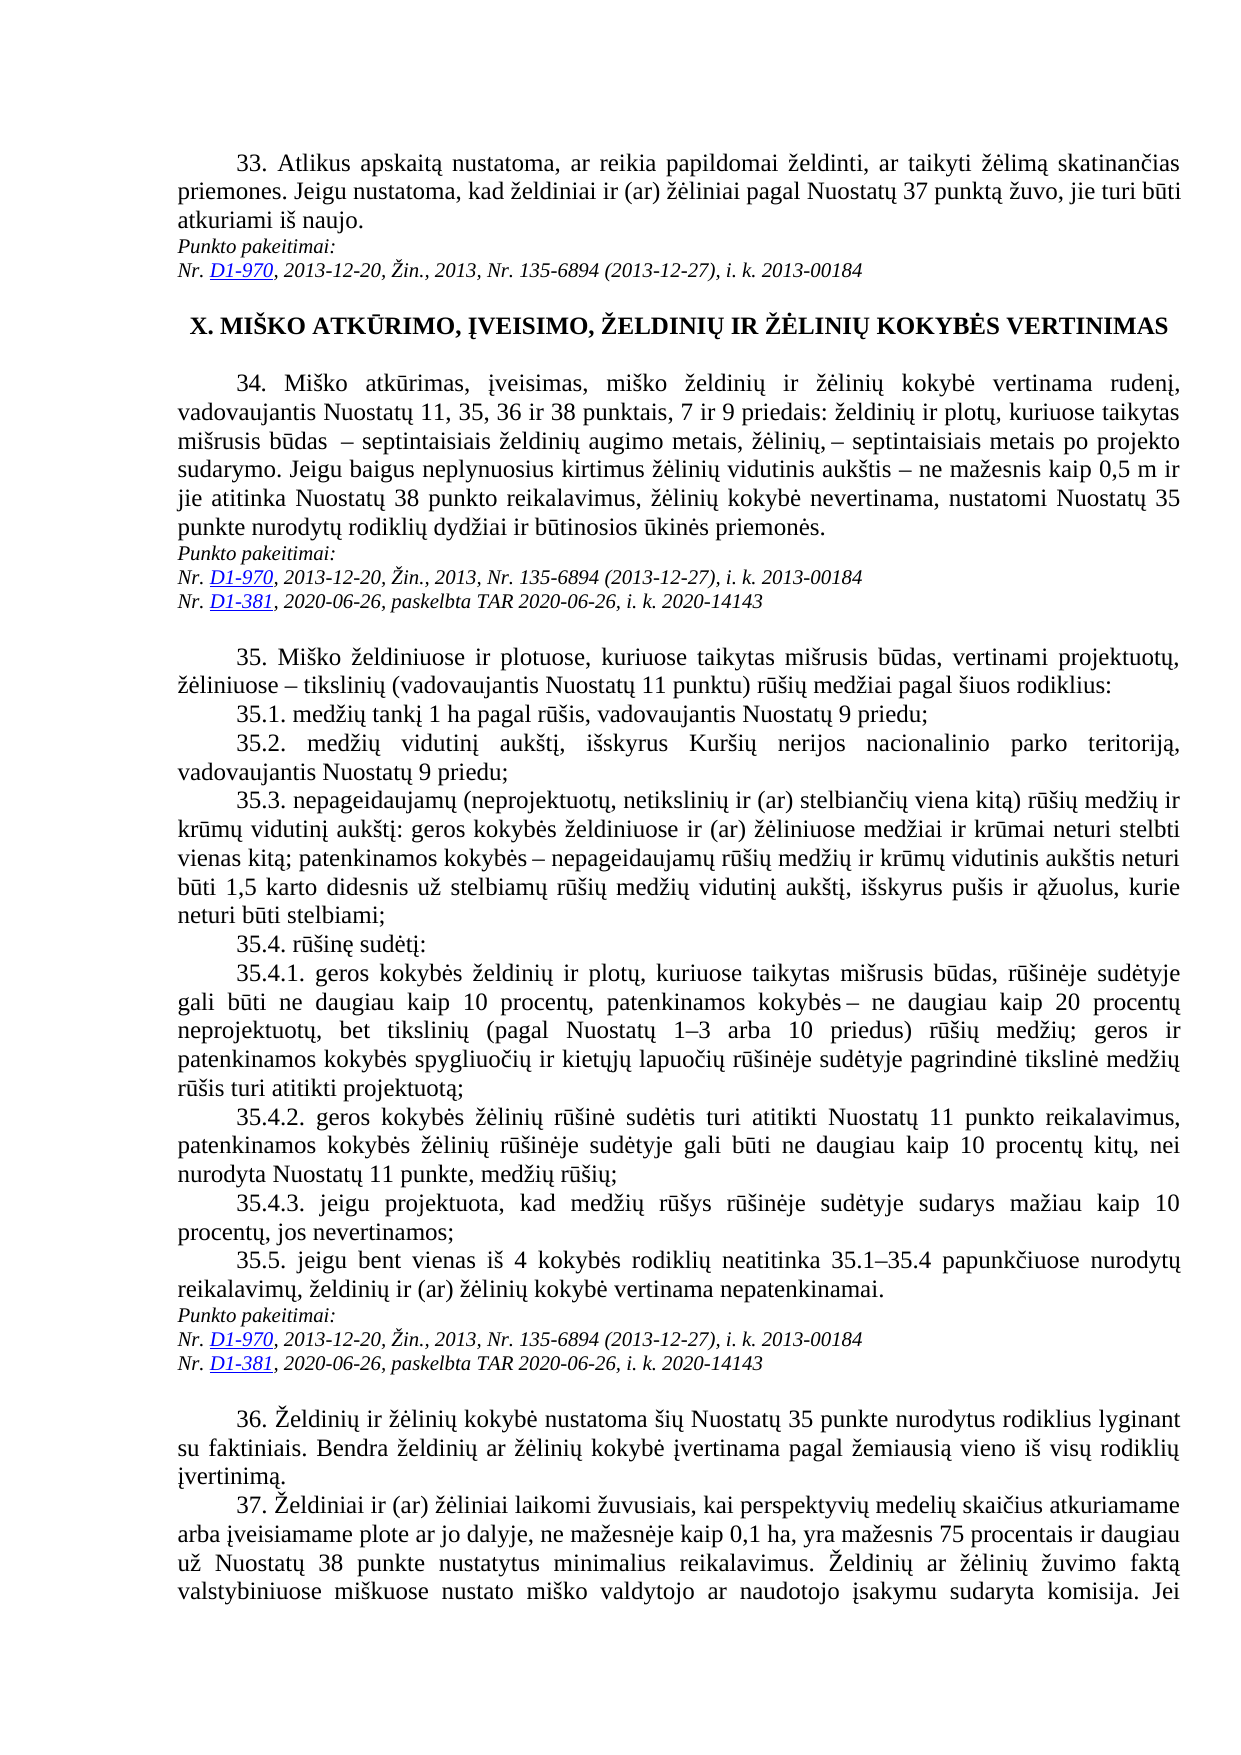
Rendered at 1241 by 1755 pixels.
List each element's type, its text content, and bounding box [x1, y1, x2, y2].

text Nr. D1-970, 2013-12-20, Žin., 2013, Nr. 135-6894 (2013-12-27), i. k. 2013-00184 [177, 1327, 1181, 1351]
text 35. Miško želdiniuose ir plotuose, kuriuose taikytas mišrusis būdas, vertinami projektuotų, žėliniuose – tikslinių (vadovaujantis Nuostatų 11 punktu) rūšių medžiai pagal šiuos rodiklius: [177, 642, 1181, 699]
text 33. Atlikus apskaitą nustatoma, ar reikia papildomai želdinti, ar taikyti žėlimą skatinančias priemones. Jeigu nustatoma, kad želdiniai ir (ar) žėliniai pagal Nuostatų 37 punktą žuvo, jie turi būti atkuriami iš naujo. [177, 148, 1181, 234]
text 35.1. medžių tankį 1 ha pagal rūšis, vadovaujantis Nuostatų 9 priedu; [177, 699, 1181, 728]
text 35.5. jeigu bent vienas iš 4 kokybės rodiklių neatitinka 35.1–35.4 papunkčiuose nurodytų reikalavimų, želdinių ir (ar) žėlinių kokybė vertinama nepatenkinamai. [177, 1245, 1181, 1303]
text Nr. D1-970, 2013-12-20, Žin., 2013, Nr. 135-6894 (2013-12-27), i. k. 2013-00184 [177, 258, 1181, 282]
text Punkto pakeitimai: [177, 1303, 1181, 1327]
text X. MIŠKO ATKŪRIMO, ĮVEISIMO, ŽELDINIŲ IR ŽĖLINIŲ KOKYBĖS VERTINIMAS [177, 311, 1181, 339]
text 35.4.2. geros kokybės žėlinių rūšinė sudėtis turi atitikti Nuostatų 11 punkto reikalavimus, patenkinamos kokybės žėlinių rūšinėje sudėtyje gali būti ne daugiau kaip 10 procentų kitų, nei nurodyta Nuostatų 11 punkte, medžių rūšių; [177, 1102, 1181, 1188]
text 36. Želdinių ir žėlinių kokybė nustatoma šių Nuostatų 35 punkte nurodytus rodiklius lyginant su faktiniais. Bendra želdinių ar žėlinių kokybė įvertinama pagal žemiausią vieno iš visų rodiklių įvertinimą. [177, 1404, 1181, 1490]
text 35.4. rūšinę sudėtį: [177, 929, 1181, 958]
text 35.4.1. geros kokybės želdinių ir plotų, kuriuose taikytas mišrusis būdas, rūšinėje sudėtyje gali būti ne daugiau kaip 10 procentų, patenkinamos kokybės – ne daugiau kaip 20 procentų neprojektuotų, bet tikslinių (pagal Nuostatų 1–3 arba 10 priedus) rūšių medžių; geros ir patenkinamos kokybės spygliuočių ir kietųjų lapuočių rūšinėje sudėtyje pagrindinė tikslinė medžių rūšis turi atitikti projektuotą; [177, 958, 1181, 1102]
text 35.3. nepageidaujamų (neprojektuotų, netikslinių ir (ar) stelbiančių viena kitą) rūšių medžių ir krūmų vidutinį aukštį: geros kokybės želdiniuose ir (ar) žėliniuose medžiai ir krūmai neturi stelbti vienas kitą; patenkinamos kokybės – nepageidaujamų rūšių medžių ir krūmų vidutinis aukštis neturi būti 1,5 karto didesnis už stelbiamų rūšių medžių vidutinį aukštį, išskyrus pušis ir ąžuolus, kurie neturi būti stelbiami; [177, 785, 1181, 929]
text Nr. D1-381, 2020-06-26, paskelbta TAR 2020-06-26, i. k. 2020-14143 [177, 589, 1181, 613]
text Nr. D1-381, 2020-06-26, paskelbta TAR 2020-06-26, i. k. 2020-14143 [177, 1351, 1181, 1375]
text Punkto pakeitimai: [177, 541, 1181, 565]
text Nr. D1-970, 2013-12-20, Žin., 2013, Nr. 135-6894 (2013-12-27), i. k. 2013-00184 [177, 565, 1181, 589]
text 37. Želdiniai ir (ar) žėliniai laikomi žuvusiais, kai perspektyvių medelių skaičius atkuriamame arba įveisiamame plote ar jo dalyje, ne mažesnėje kaip 0,1 ha, yra mažesnis 75 procentais ir daugiau už Nuostatų 38 punkte nustatytus minimalius reikalavimus. Želdinių ar žėlinių žuvimo faktą valstybiniuose miškuose nustato miško valdytojo ar naudotojo įsakymu sudaryta komisija. Jei [177, 1490, 1181, 1605]
text Punkto pakeitimai: [177, 234, 1181, 258]
text 35.4.3. jeigu projektuota, kad medžių rūšys rūšinėje sudėtyje sudarys mažiau kaip 10 procentų, jos nevertinamos; [177, 1188, 1181, 1245]
text 34. Miško atkūrimas, įveisimas, miško želdinių ir žėlinių kokybė vertinama rudenį, vadovaujantis Nuostatų 11, 35, 36 ir 38 punktais, 7 ir 9 priedais: želdinių ir plotų, kuriuose taikytas mišrusis būdas – septintaisiais želdinių augimo metais, žėlinių, – septintaisiais metais po projekto sudarymo. Jeigu baigus neplynuosius kirtimus žėlinių vidutinis aukštis – ne mažesnis kaip 0,5 m ir jie atitinka Nuostatų 38 punkto reikalavimus, žėlinių kokybė nevertinama, nustatomi Nuostatų 35 punkte nurodytų rodiklių dydžiai ir būtinosios ūkinės priemonės. [177, 368, 1181, 541]
text 35.2. medžių vidutinį aukštį, išskyrus Kuršių nerijos nacionalinio parko teritoriją, vadovaujantis Nuostatų 9 priedu; [177, 728, 1181, 785]
